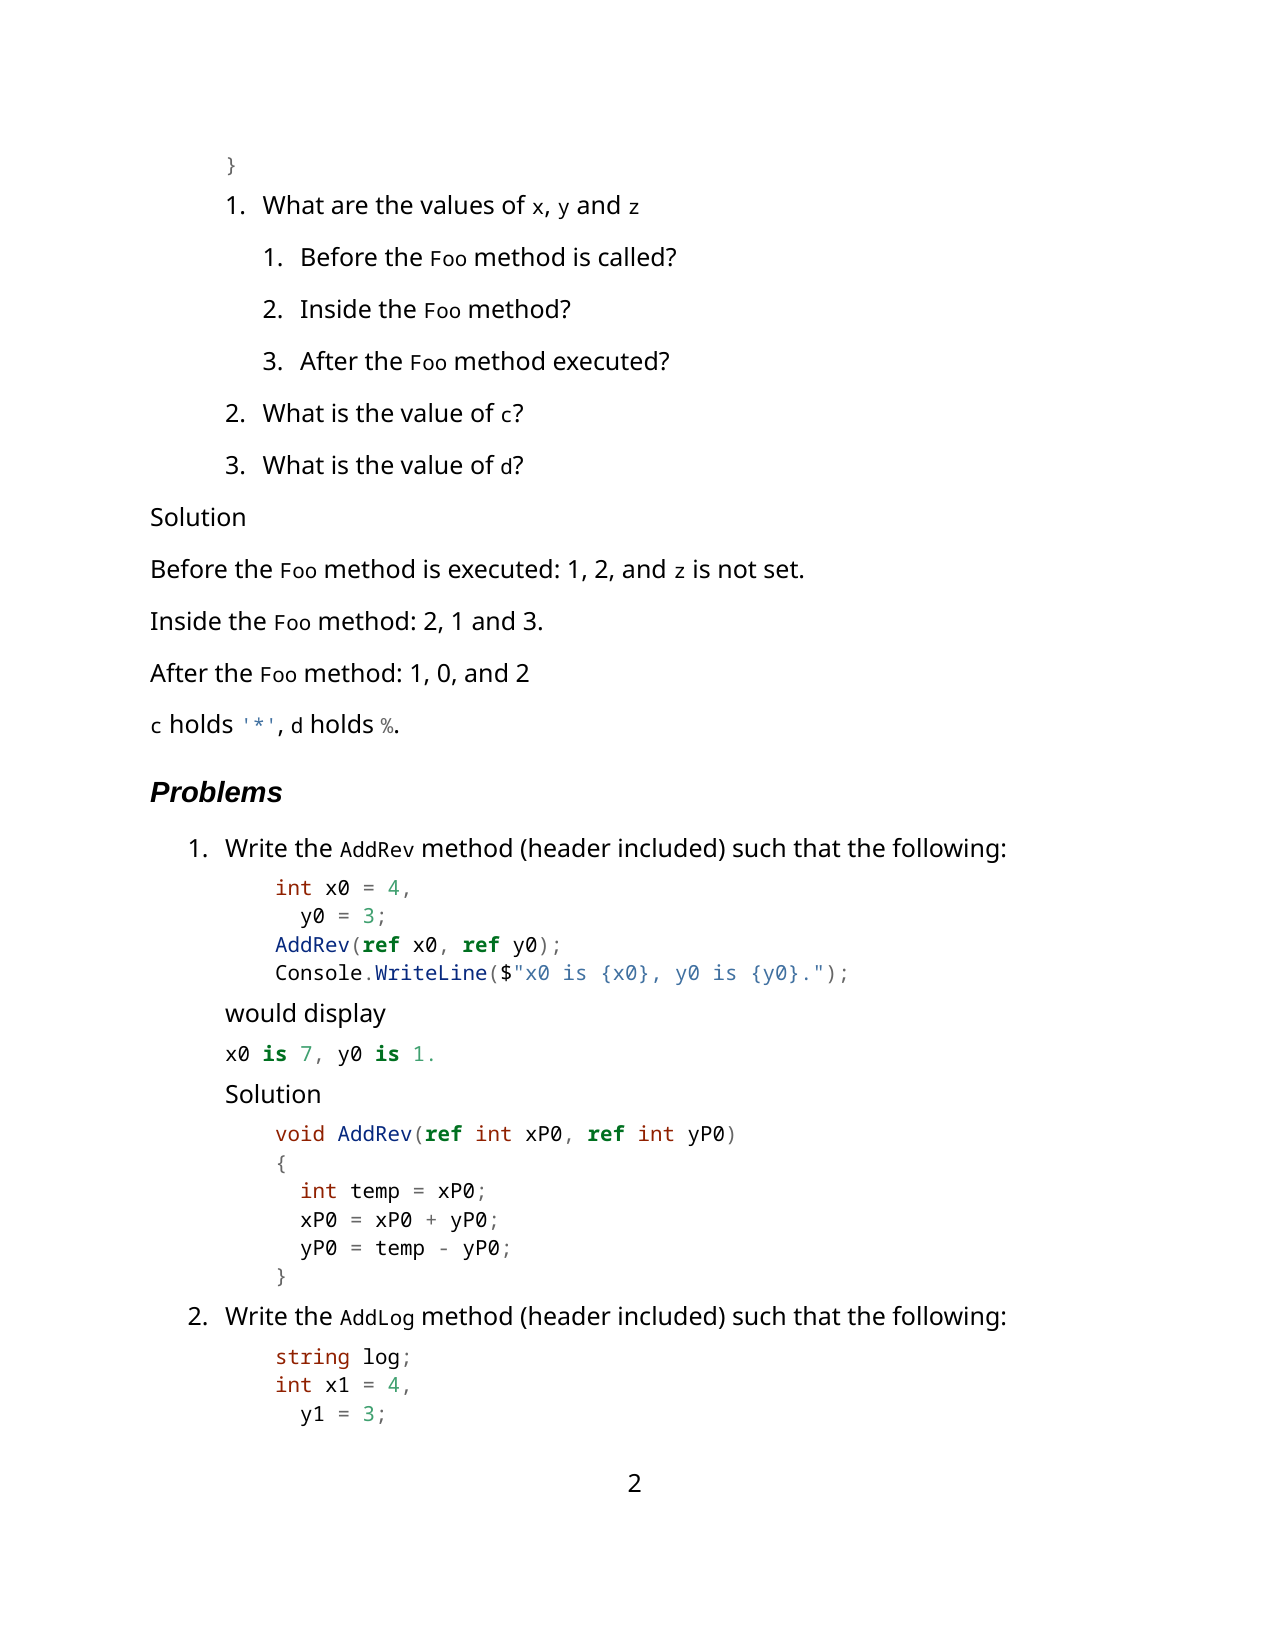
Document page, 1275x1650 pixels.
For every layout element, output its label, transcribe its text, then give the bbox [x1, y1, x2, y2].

list int temp = xP0; [187, 1176, 1125, 1205]
list What are the values of x, y and z [225, 187, 1125, 221]
list Solution [187, 1076, 1125, 1110]
text Solution [150, 499, 1125, 533]
list Console.WriteLine($"x0 is {x0}, y0 is {y0}."); [187, 958, 1125, 987]
list int x0 = 4, [187, 873, 1125, 902]
list What is the value of d? [225, 447, 1125, 481]
list Write the AddLog method (header included) such that the following: [187, 1299, 1125, 1333]
list } [187, 150, 1125, 178]
text Before the Foo method is executed: 1, 2, and z is not set. [150, 551, 1125, 585]
list What is the value of c? [225, 395, 1125, 429]
list string log; [187, 1342, 1125, 1370]
subtitle Problems [150, 775, 1125, 809]
list int x1 = 4, [187, 1370, 1125, 1399]
text c holds '*', d holds %. [150, 707, 1125, 741]
text Inside the Foo method: 2, 1 and 3. [150, 603, 1125, 637]
list } [187, 1262, 1125, 1290]
list Write the AddRev method (header included) such that the following: [187, 830, 1125, 864]
list would display [187, 996, 1125, 1030]
list Before the Foo method is called? [262, 239, 1125, 273]
list y1 = 3; [187, 1399, 1125, 1427]
list void AddRev(ref int xP0, ref int yP0) [187, 1119, 1125, 1148]
list After the Foo method executed? [262, 343, 1125, 377]
list AddRev(ref x0, ref y0); [187, 930, 1125, 958]
text After the Foo method: 1, 0, and 2 [150, 655, 1125, 689]
list x0 is 7, y0 is 1. [187, 1039, 1125, 1067]
list { [187, 1148, 1125, 1176]
list Inside the Foo method? [262, 291, 1125, 325]
list y0 = 3; [187, 902, 1125, 930]
list xP0 = xP0 + yP0; [187, 1205, 1125, 1233]
list yP0 = temp - yP0; [187, 1233, 1125, 1262]
